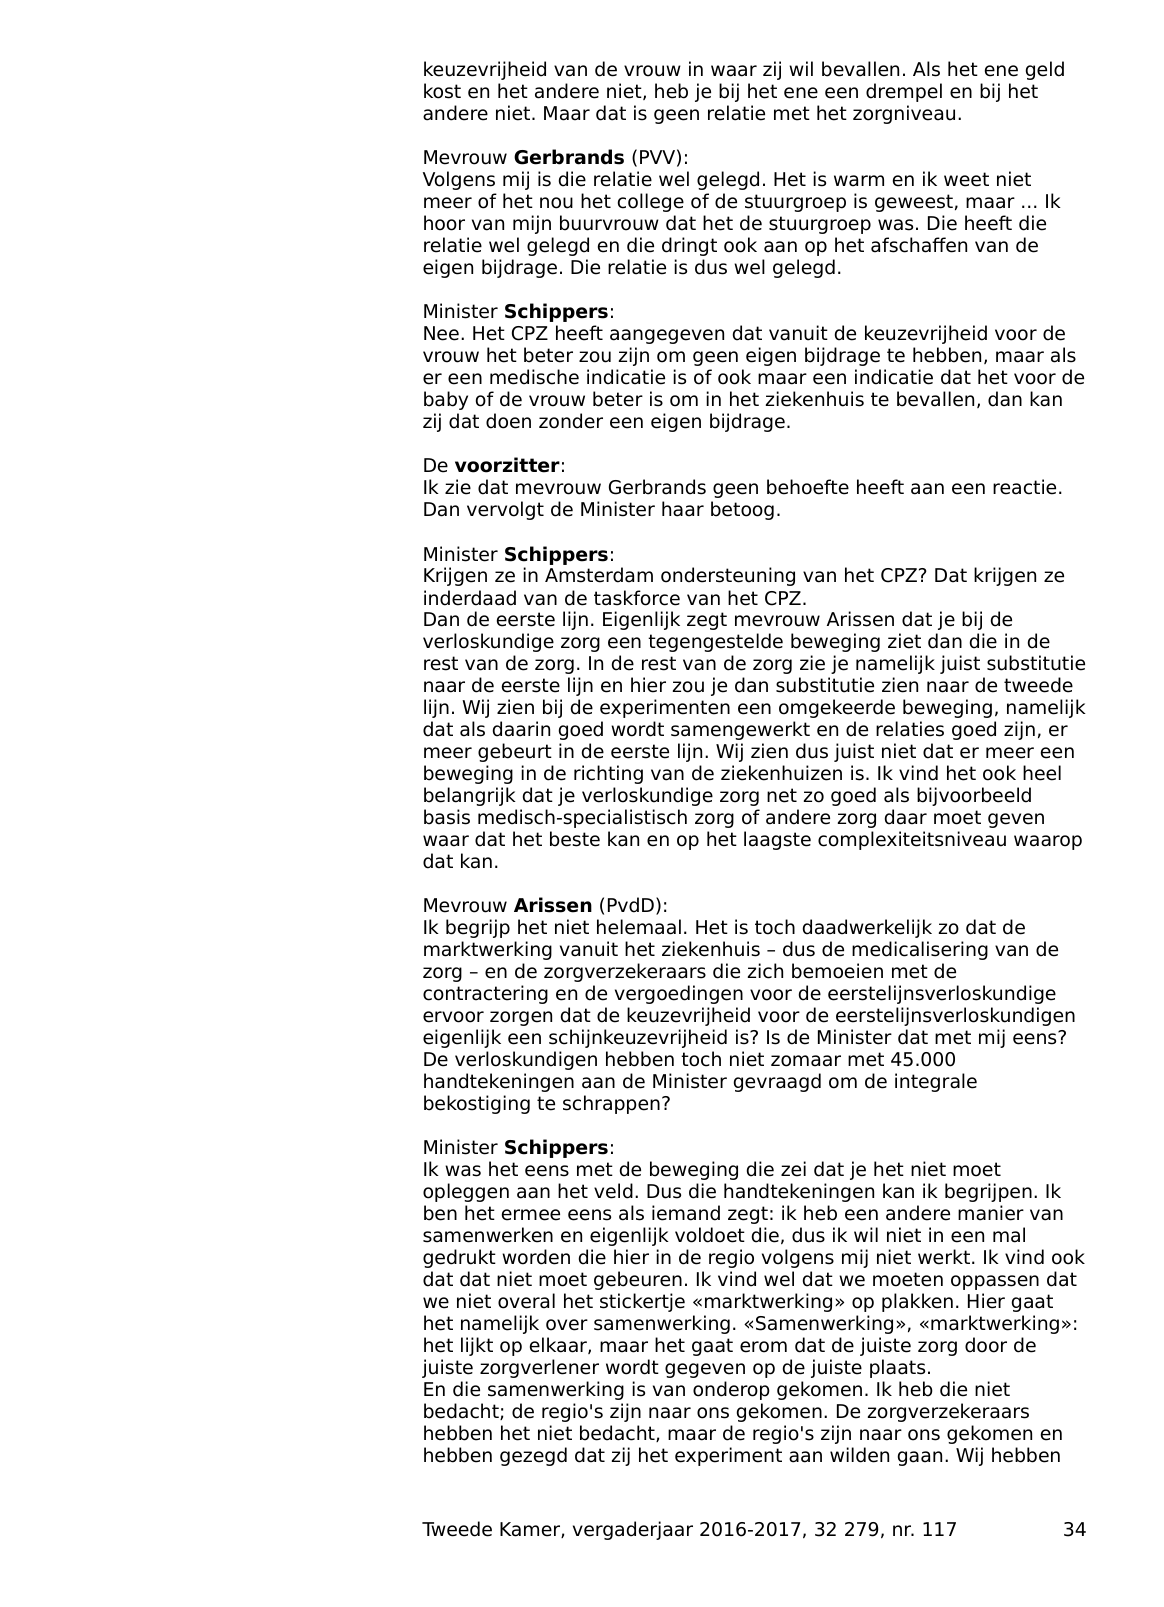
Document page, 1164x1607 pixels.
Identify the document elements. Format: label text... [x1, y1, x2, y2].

text Nee. Het CPZ heeft aangegeven dat vanuit de keuzevrijheid voor de vrouw het beter zou zijn om geen eigen bijdrage te hebben, maar als er een medische indicatie is of ook maar een indicatie dat het voor de baby of de vrouw beter is om in het ziekenhuis te bevallen, dan kan zij dat doen zonder een eigen bijdrage. [422, 323, 1087, 433]
text En die samenwerking is van onderop gekomen. Ik heb die niet bedacht; de regio's zijn naar ons gekomen. De zorgverzekeraars hebben het niet bedacht, maar de regio's zijn naar ons gekomen en hebben gezegd dat zij het experiment aan wilden gaan. Wij hebben [422, 1379, 1087, 1467]
text Minister Schippers: [422, 543, 1087, 565]
text Krijgen ze in Amsterdam ondersteuning van het CPZ? Dat krijgen ze inderdaad van de taskforce van het CPZ. [422, 565, 1087, 609]
text Dan de eerste lijn. Eigenlijk zegt mevrouw Arissen dat je bij de verloskundige zorg een tegengestelde beweging ziet dan die in de rest van de zorg. In de rest van de zorg zie je namelijk juist substitutie naar de eerste lijn en hier zou je dan substitutie zien naar de tweede lijn. Wij zien bij de experimenten een omgekeerde beweging, namelijk dat als daarin goed wordt samengewerkt en de relaties goed zijn, er meer gebeurt in de eerste lijn. Wij zien dus juist niet dat er meer een beweging in de richting van de ziekenhuizen is. Ik vind het ook heel belangrijk dat je verloskundige zorg net zo goed als bijvoorbeeld basis medisch-specialistisch zorg of andere zorg daar moet geven waar dat het beste kan en op het laagste complexiteitsniveau waarop dat kan. [422, 609, 1087, 873]
text Ik was het eens met de beweging die zei dat je het niet moet opleggen aan het veld. Dus die handtekeningen kan ik begrijpen. Ik ben het ermee eens als iemand zegt: ik heb een andere manier van samenwerken en eigenlijk voldoet die, dus ik wil niet in een mal gedrukt worden die hier in de regio volgens mij niet werkt. Ik vind ook dat dat niet moet gebeuren. Ik vind wel dat we moeten oppassen dat we niet overal het stickertje «marktwerking» op plakken. Hier gaat het namelijk over samenwerking. «Samenwerking», «marktwerking»: het lijkt op elkaar, maar het gaat erom dat de juiste zorg door de juiste zorgverlener wordt gegeven op de juiste plaats. [422, 1159, 1087, 1379]
text Ik zie dat mevrouw Gerbrands geen behoefte heeft aan een reactie. Dan vervolgt de Minister haar betoog. [422, 477, 1087, 521]
text Minister Schippers: [422, 1137, 1087, 1159]
text Minister Schippers: [422, 301, 1087, 323]
text Mevrouw Gerbrands (PVV): [422, 147, 1087, 169]
text Mevrouw Arissen (PvdD): [422, 895, 1087, 917]
text keuzevrijheid van de vrouw in waar zij wil bevallen. Als het ene geld kost en het andere niet, heb je bij het ene een drempel en bij het andere niet. Maar dat is geen relatie met het zorgniveau. [422, 59, 1087, 125]
text Ik begrijp het niet helemaal. Het is toch daadwerkelijk zo dat de marktwerking vanuit het ziekenhuis – dus de medicalisering van de zorg – en de zorgverzekeraars die zich bemoeien met de contractering en de vergoedingen voor de eerstelijnsverloskundige ervoor zorgen dat de keuzevrijheid voor de eerstelijnsverloskundigen eigenlijk een schijnkeuzevrijheid is? Is de Minister dat met mij eens? De verloskundigen hebben toch niet zomaar met 45.000 handtekeningen aan de Minister gevraagd om de integrale bekostiging te schrappen? [422, 917, 1087, 1115]
text Volgens mij is die relatie wel gelegd. Het is warm en ik weet niet meer of het nou het college of de stuurgroep is geweest, maar ... Ik hoor van mijn buurvrouw dat het de stuurgroep was. Die heeft die relatie wel gelegd en die dringt ook aan op het afschaffen van de eigen bijdrage. Die relatie is dus wel gelegd. [422, 169, 1087, 279]
text De voorzitter: [422, 455, 1087, 477]
